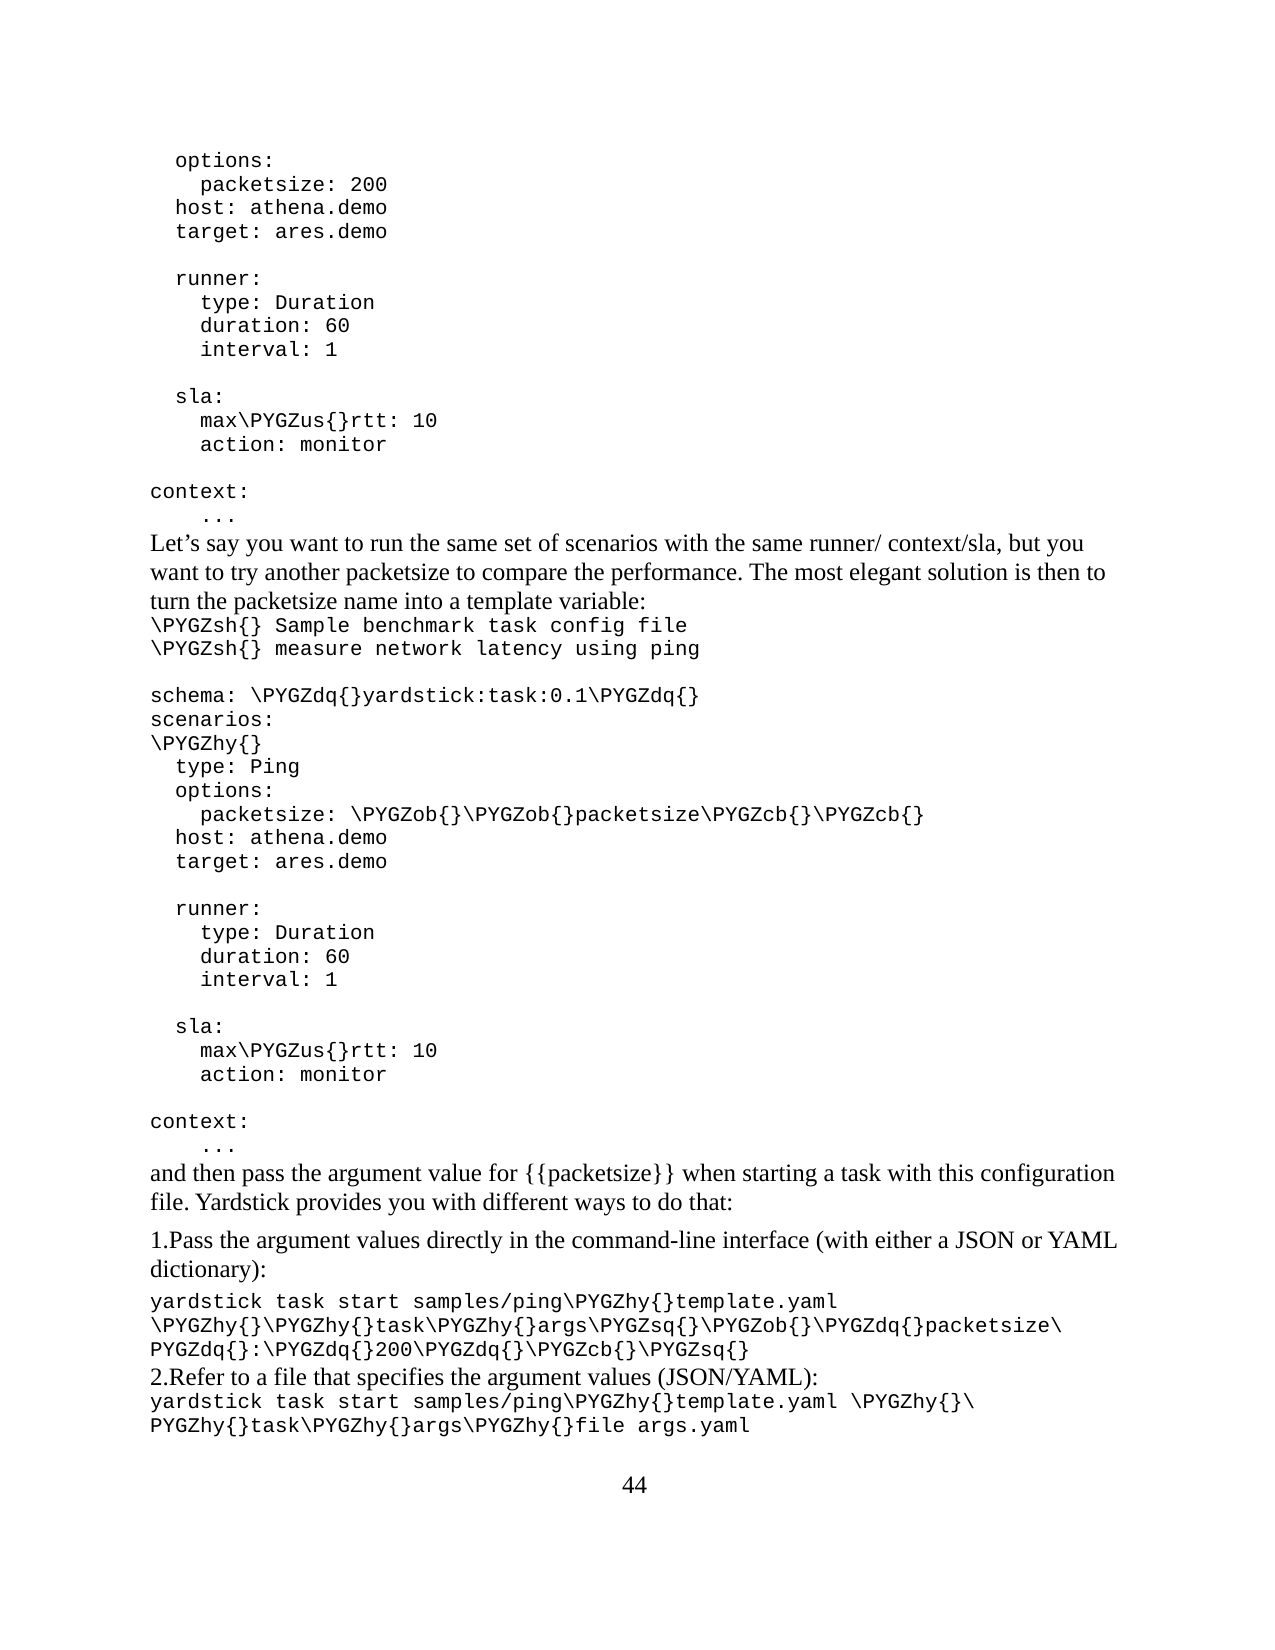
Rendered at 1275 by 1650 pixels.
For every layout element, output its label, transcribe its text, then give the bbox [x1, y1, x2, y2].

text ... [150, 505, 1125, 528]
text type: Duration [150, 922, 1125, 946]
text action: monitor [150, 434, 1125, 457]
text context: [150, 481, 1125, 505]
text yardstick task start samples/ping\PYGZhy{}template.yaml \PYGZhy{}\PYGZhy{}task\PYGZhy{}args\PYGZhy{}file args.yaml [150, 1391, 1125, 1438]
text runner: [150, 268, 1125, 292]
text duration: 60 [150, 946, 1125, 969]
text target: ares.demo [150, 851, 1125, 875]
text and then pass the argument value for {{packetsize}} when starting a task with this configuration file. Yardstick provides you with different ways to do that: [150, 1158, 1125, 1216]
text 2.Refer to a file that specifies the argument values (JSON/YAML): [150, 1362, 1125, 1391]
text scenarios: [150, 709, 1125, 733]
text max\PYGZus{}rtt: 10 [150, 1040, 1125, 1064]
text target: ares.demo [150, 221, 1125, 244]
text sla: [150, 1017, 1125, 1040]
text Let’s say you want to run the same set of scenarios with the same runner/ context/sla, but you want to try another packetsize to compare the performance. The most elegant solution is then to turn the packetsize name into a template variable: [150, 528, 1125, 614]
text interval: 1 [150, 969, 1125, 993]
text \PYGZsh{} measure network latency using ping [150, 638, 1125, 662]
text host: athena.demo [150, 197, 1125, 221]
text max\PYGZus{}rtt: 10 [150, 410, 1125, 434]
text type: Duration [150, 292, 1125, 316]
text context: [150, 1111, 1125, 1135]
text action: monitor [150, 1064, 1125, 1087]
text \PYGZsh{} Sample benchmark task config file [150, 614, 1125, 638]
text packetsize: 200 [150, 174, 1125, 197]
text options: [150, 150, 1125, 174]
text runner: [150, 898, 1125, 922]
text host: athena.demo [150, 827, 1125, 851]
text yardstick task start samples/ping\PYGZhy{}template.yaml [150, 1291, 1125, 1315]
text options: [150, 780, 1125, 804]
text \PYGZhy{} [150, 733, 1125, 756]
text schema: \PYGZdq{}yardstick:task:0.1\PYGZdq{} [150, 686, 1125, 709]
text ... [150, 1135, 1125, 1158]
text 1.Pass the argument values directly in the command-line interface (with either a JSON or YAML dictionary): [150, 1225, 1125, 1282]
text interval: 1 [150, 339, 1125, 363]
text packetsize: \PYGZob{}\PYGZob{}packetsize\PYGZcb{}\PYGZcb{} [150, 804, 1125, 827]
text type: Ping [150, 756, 1125, 780]
text \PYGZhy{}\PYGZhy{}task\PYGZhy{}args\PYGZsq{}\PYGZob{}\PYGZdq{}packetsize\PYGZdq{}:\PYGZdq{}200\PYGZdq{}\PYGZcb{}\PYGZsq{} [150, 1315, 1125, 1362]
text duration: 60 [150, 316, 1125, 339]
text sla: [150, 386, 1125, 410]
